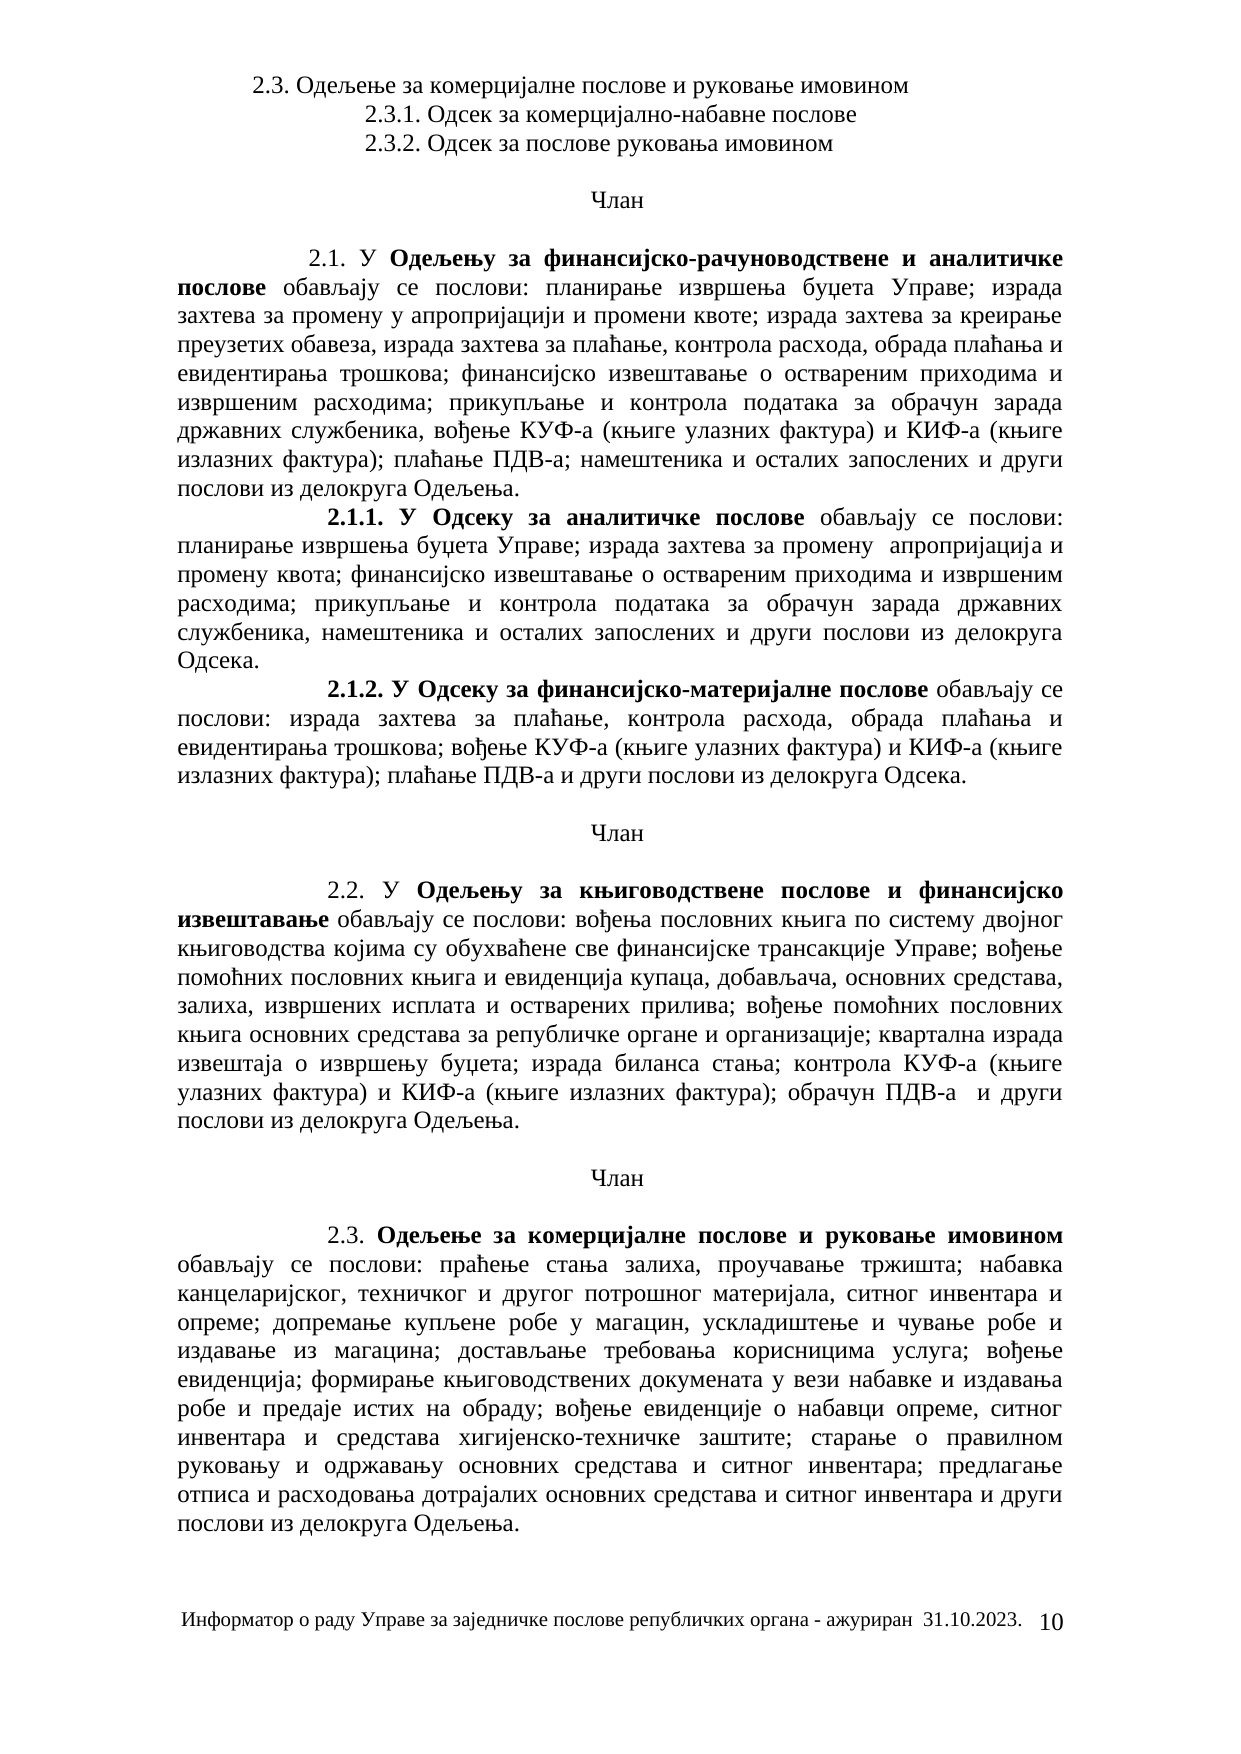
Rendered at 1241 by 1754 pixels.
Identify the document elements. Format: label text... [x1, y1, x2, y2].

text 2.2. У Одељењу за књиговодствене послове и финансијско извештавање обављају се послови: вођења пословних књига по систему двојног књиговодства којима су обухваћене све финансијске трансакције Управе; вођење помоћних пословних књига и евиденција купаца, добављача, основних средстава, залиха, извршених исплата и остварених прилива; вођење помоћних пословних књига основних средстава за републичке органе и организације; квартална израда извештаја о извршењу буџета; израда биланса стања; контрола КУФ-а (књиге улазних фактура) и КИФ-а (књиге излазних фактура); обрачун ПДВ-а и други послови из делокруга Одељења. [177, 876, 1063, 1134]
text Члан [177, 818, 1063, 847]
text 2.3.1. Одсек за комерцијално-набавне послове [177, 99, 1063, 128]
text 2.1.1. У Одсеку за аналитичке послове обављају се послови: планирање извршења буџета Управе; израда захтева за промену апропријација и промену квота; финансијско извештавање о оствареним приходима и извршеним расходима; прикупљање и контрола података за обрачун зарада државних службеника, намештеника и осталих запослених и други послови из делокруга Одсека. [177, 502, 1063, 674]
text 2.1. У Одељењу за финансијско-рачуноводствене и аналитичке послове обављају се послови: планирање извршења буџета Управе; израда захтева за промену у апропријацији и промени квоте; израда захтева за креирање преузетих обавеза, израда захтева за плаћање, контрола расхода, обрада плаћања и евидентирања трошкова; финансијско извештавање о оствареним приходима и извршеним расходима; прикупљање и контрола података за обрачун зарада државних службеника, вођење КУФ-а (књиге улазних фактура) и КИФ-а (књиге излазних фактура); плаћање ПДВ-а; намештеника и осталих запослених и други послови из делокруга Одељења. [177, 243, 1063, 502]
text 2.3. Одељење за комерцијалне послове и руковање имовином обављају се послови: праћење стања залиха, проучавање тржишта; набавка канцеларијског, техничког и другог потрошног материјала, ситног инвентара и опреме; допремање купљене робе у магацин, ускладиштење и чување робе и издавање из магацина; достављање требовања корисницима услуга; вођење евиденција; формирање књиговодствених докумената у вези набавке и издавања робе и предаје истих на обраду; вођење евиденције о набавци опреме, ситног инвентара и средстава хигијенско-техничке заштите; старање о правилном руковању и одржавању основних средстава и ситног инвентара; предлагање отписа и расходовања дотрајалих основних средстава и ситног инвентара и други послови из делокруга Одељења. [177, 1221, 1063, 1537]
text Члан [177, 186, 1063, 214]
text 2.3.2. Одсек за послове руковања имовином [177, 128, 1063, 157]
text 2.3. Одељење за комерцијалне послове и руковање имовином [177, 71, 1063, 99]
text 2.1.2. У Одсеку за финансијско-материјалне послове обављају се послови: израда захтева за плаћање, контрола расхода, обрада плаћања и евидентирања трошкова; вођење КУФ-а (књиге улазних фактура) и КИФ-а (књиге излазних фактура); плаћање ПДВ-а и други послови из делокруга Одсека. [177, 674, 1063, 789]
text Члан [177, 1163, 1063, 1192]
